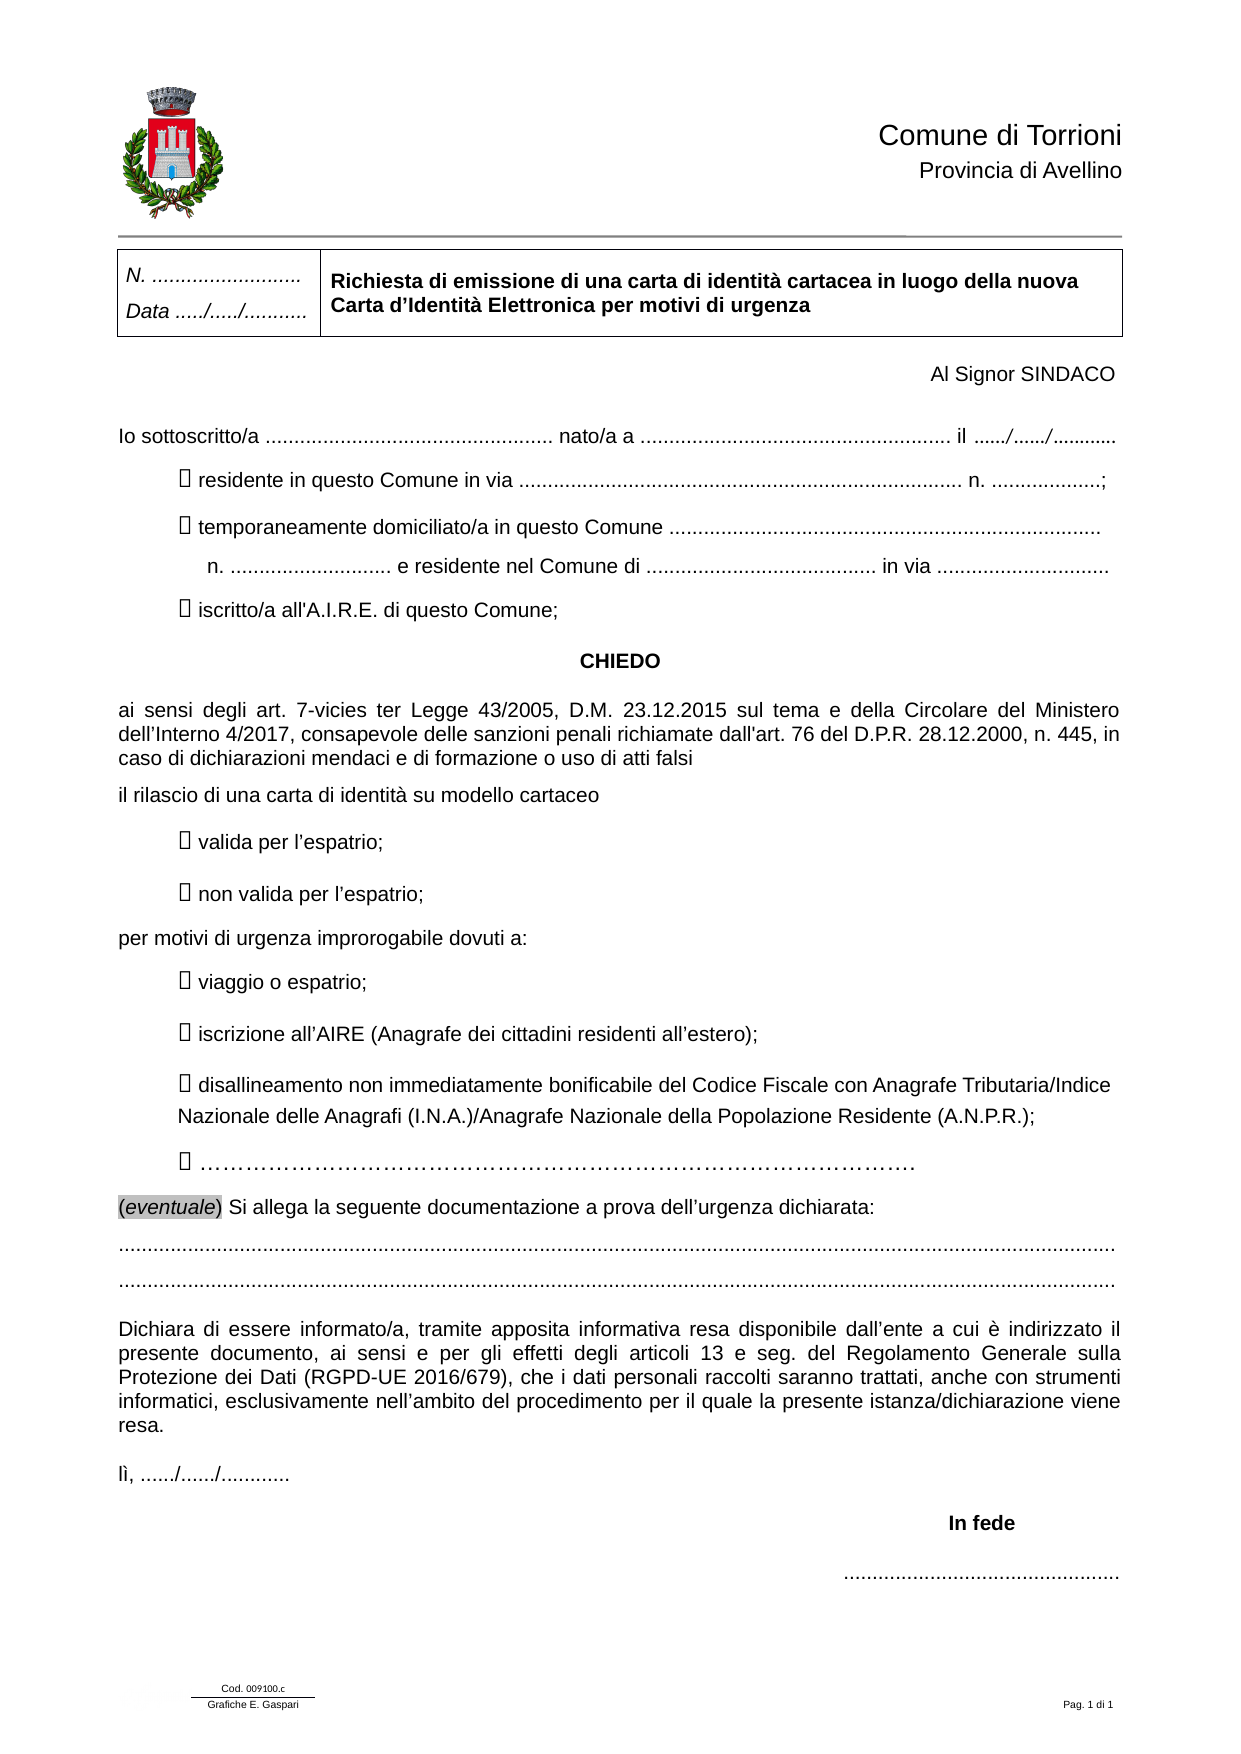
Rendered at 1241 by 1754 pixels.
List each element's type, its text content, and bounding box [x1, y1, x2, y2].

text  valida per l’espatrio; [177, 823, 1122, 857]
text Dichiara di essere informato/a, tramite apposita informativa resa disponibile dall’ente a cui è indirizzato il presente documento, ai sensi e per gli effetti degli articoli 13 e seg. del Regolamento Generale sulla Protezione dei Dati (RGPD-UE 2016/679), che i dati personali raccolti saranno trattati, anche con strumenti informatici, esclusivamente nell’ambito del procedimento per il quale la presente istanza/dichiarazione viene resa. [118, 1317, 1122, 1437]
text ............................................................................................................................................................................. [118, 1232, 1122, 1256]
picture [122, 87, 224, 219]
text Io sottoscritto/a .................................................. nato/a a ...................................................... il ....../....../............ [118, 423, 1122, 448]
text Al Signor SINDACO [118, 362, 1122, 386]
text  disallineamento non immediatamente bonificabile del Codice Fiscale con Anagrafe Tributaria/Indice Nazionale delle Anagrafi (I.N.A.)/Anagrafe Nazionale della Popolazione Residente (A.N.P.R.); [177, 1066, 1122, 1127]
text per motivi di urgenza improrogabile dovuti a: [118, 926, 1122, 950]
table_header Richiesta di emissione di una carta di identità cartacea in luogo della nuova Carta d’Identità Elettronica per motivi di urgenza [321, 250, 1122, 336]
text  viaggio o espatrio; [177, 962, 1122, 997]
table_header N. .......................... Data ...../...../........... [118, 250, 320, 336]
text  non valida per l’espatrio; [177, 874, 1122, 908]
text  iscrizione all’AIRE (Anagrafe dei cittadini residenti all’estero); [177, 1014, 1122, 1048]
text  residente in questo Comune in via ............................................................................. n. ...................; [177, 461, 1122, 495]
text  iscritto/a all'A.I.R.E. di questo Comune; [118, 590, 1122, 624]
text  temporaneamente domiciliato/a in questo Comune ........................................................................... [177, 507, 1122, 541]
text lì, ....../....../............ [118, 1462, 1122, 1486]
text In fede [842, 1511, 1122, 1535]
text ai sensi degli art. 7-vicies ter Legge 43/2005, D.M. 23.12.2015 sul tema e della Circolare del Ministero dell’Interno 4/2017, consapevole delle sanzioni penali richiamate dall'art. 76 del D.P.R. 28.12.2000, n. 445, in caso di dichiarazioni mendaci e di formazione o uso di atti falsi [118, 698, 1122, 770]
text n. ............................ e residente nel Comune di ........................................ in via .............................. [118, 554, 1122, 578]
text CHIEDO [118, 649, 1122, 673]
text (eventuale) Si allega la seguente documentazione a prova dell’urgenza dichiarata: [118, 1195, 1122, 1219]
text Provincia di Avellino [224, 157, 1122, 183]
text  …………………………………………………………………………………. [177, 1143, 1122, 1177]
text ................................................ [842, 1560, 1122, 1584]
text il rilascio di una carta di identità su modello cartaceo [118, 783, 1122, 807]
text ............................................................................................................................................................................. [118, 1268, 1122, 1292]
text Comune di Torrioni [224, 118, 1122, 152]
